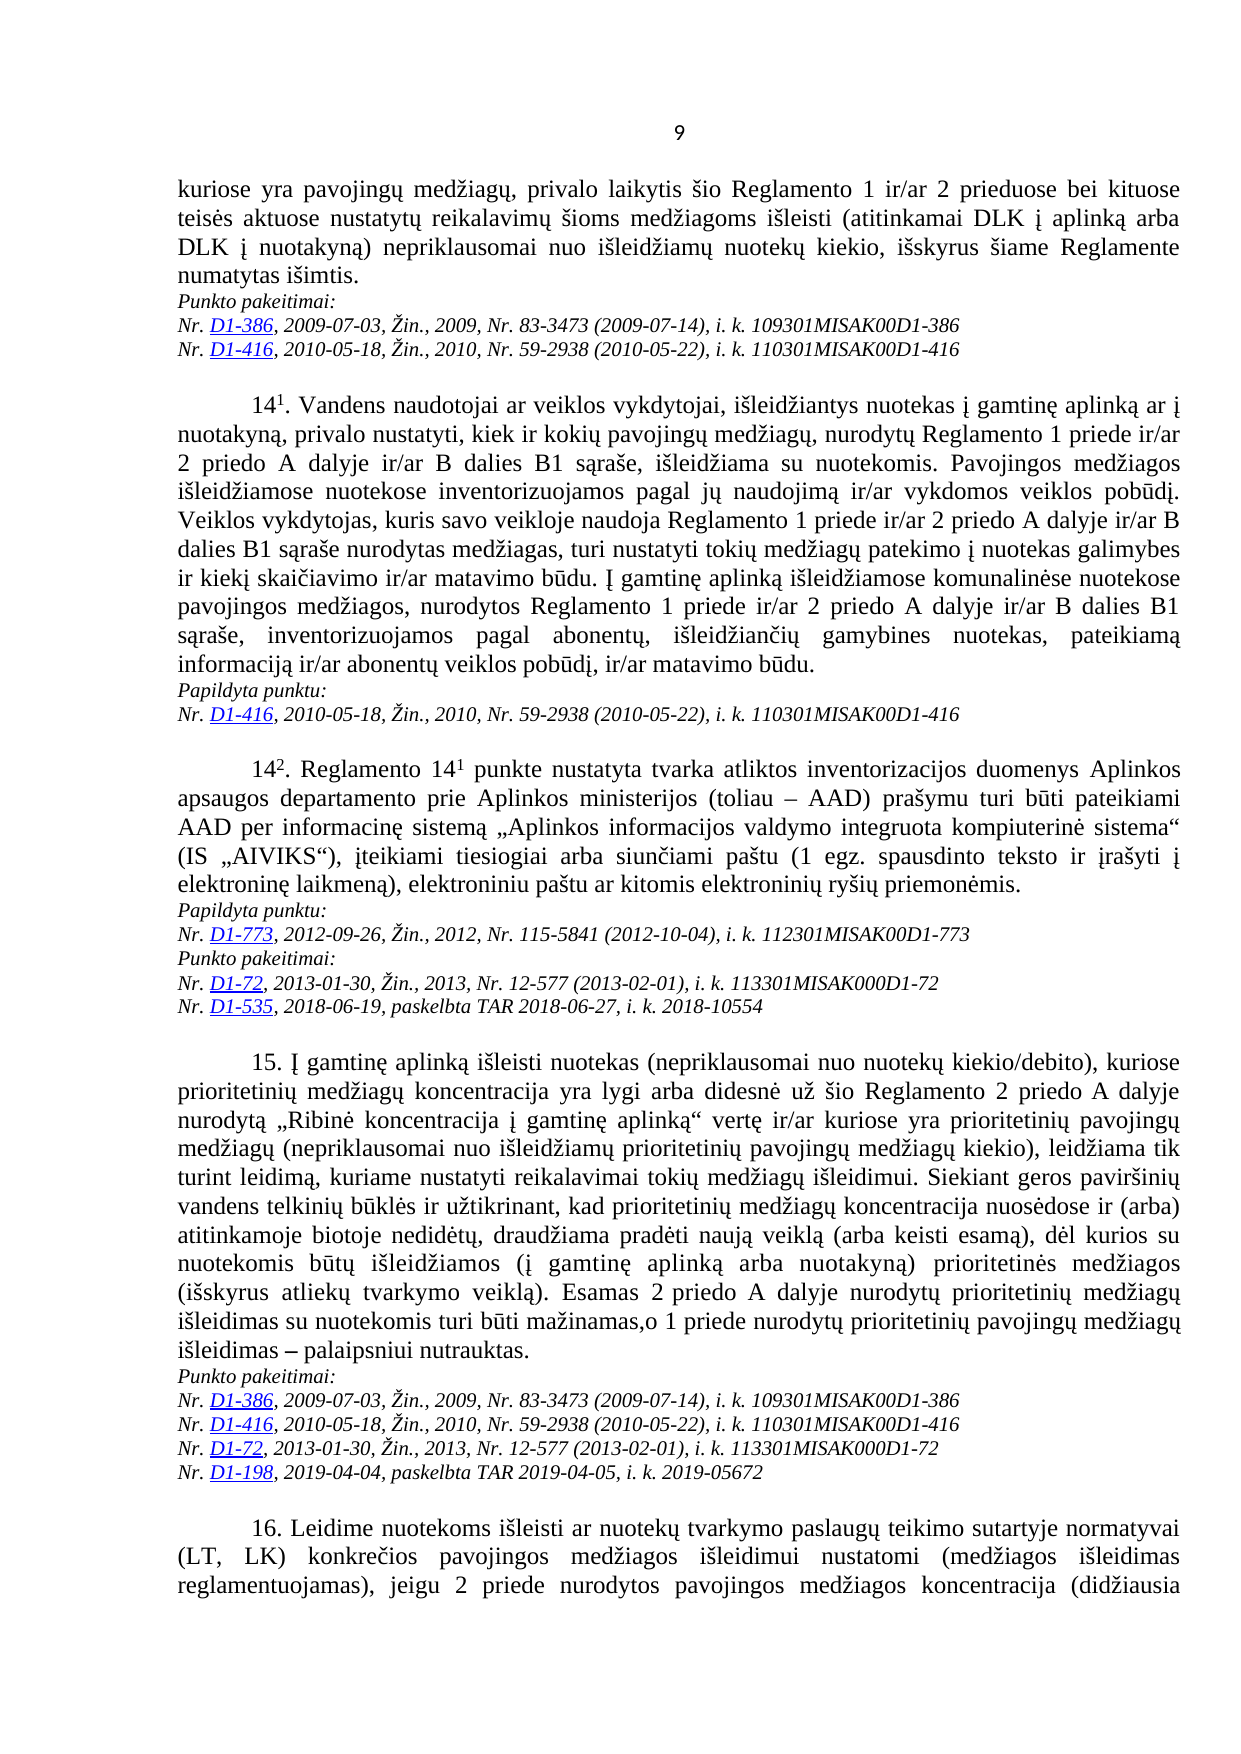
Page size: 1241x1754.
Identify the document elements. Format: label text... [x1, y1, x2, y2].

text Nr. D1-416, 2010-05-18, Žin., 2010, Nr. 59-2938 (2010-05-22), i. k. 110301MISAK00D1-416 [177, 1412, 1181, 1436]
text 16. Leidime nuotekoms išleisti ar nuotekų tvarkymo paslaugų teikimo sutartyje normatyvai (LT, LK) konkrečios pavojingos medžiagos išleidimui nustatomi (medžiagos išleidimas reglamentuojamas), jeigu 2 priede nurodytos pavojingos medžiagos koncentracija (didžiausia [177, 1513, 1181, 1599]
text Nr. D1-72, 2013-01-30, Žin., 2013, Nr. 12-577 (2013-02-01), i. k. 113301MISAK000D1-72 [177, 1436, 1181, 1460]
text Punkto pakeitimai: [177, 1363, 1181, 1388]
text Nr. D1-773, 2012-09-26, Žin., 2012, Nr. 115-5841 (2012-10-04), i. k. 112301MISAK00D1-773 [177, 922, 1181, 946]
text Nr. D1-198, 2019-04-04, paskelbta TAR 2019-04-05, i. k. 2019-05672 [177, 1460, 1181, 1484]
text 142. Reglamento 141 punkte nustatyta tvarka atliktos inventorizacijos duomenys Aplinkos apsaugos departamento prie Aplinkos ministerijos (toliau – AAD) prašymu turi būti pateikiami AAD per informacinę sistemą „Aplinkos informacijos valdymo integruota kompiuterinė sistema“ (IS „AIVIKS“), įteikiami tiesiogiai arba siunčiami paštu (1 egz. spausdinto teksto ir įrašyti į elektroninę laikmeną), elektroniniu paštu ar kitomis elektroninių ryšių priemonėmis. [177, 754, 1181, 898]
text Nr. D1-386, 2009-07-03, Žin., 2009, Nr. 83-3473 (2009-07-14), i. k. 109301MISAK00D1-386 [177, 313, 1181, 337]
text kuriose yra pavojingų medžiagų, privalo laikytis šio Reglamento 1 ir/ar 2 prieduose bei kituose teisės aktuose nustatytų reikalavimų šioms medžiagoms išleisti (atitinkamai DLK į aplinką arba DLK į nuotakyną) nepriklausomai nuo išleidžiamų nuotekų kiekio, išskyrus šiame Reglamente numatytas išimtis. [177, 174, 1181, 289]
text Punkto pakeitimai: [177, 289, 1181, 313]
text Nr. D1-416, 2010-05-18, Žin., 2010, Nr. 59-2938 (2010-05-22), i. k. 110301MISAK00D1-416 [177, 702, 1181, 726]
text Punkto pakeitimai: [177, 946, 1181, 970]
text Nr. D1-535, 2018-06-19, paskelbta TAR 2018-06-27, i. k. 2018-10554 [177, 994, 1181, 1018]
text Nr. D1-416, 2010-05-18, Žin., 2010, Nr. 59-2938 (2010-05-22), i. k. 110301MISAK00D1-416 [177, 337, 1181, 361]
text Nr. D1-386, 2009-07-03, Žin., 2009, Nr. 83-3473 (2009-07-14), i. k. 109301MISAK00D1-386 [177, 1388, 1181, 1412]
text 141. Vandens naudotojai ar veiklos vykdytojai, išleidžiantys nuotekas į gamtinę aplinką ar į nuotakyną, privalo nustatyti, kiek ir kokių pavojingų medžiagų, nurodytų Reglamento 1 priede ir/ar 2 priedo A dalyje ir/ar B dalies B1 sąraše, išleidžiama su nuotekomis. Pavojingos medžiagos išleidžiamose nuotekose inventorizuojamos pagal jų naudojimą ir/ar vykdomos veiklos pobūdį. Veiklos vykdytojas, kuris savo veikloje naudoja Reglamento 1 priede ir/ar 2 priedo A dalyje ir/ar B dalies B1 sąraše nurodytas medžiagas, turi nustatyti tokių medžiagų patekimo į nuotekas galimybes ir kiekį skaičiavimo ir/ar matavimo būdu. Į gamtinę aplinką išleidžiamose komunalinėse nuotekose pavojingos medžiagos, nurodytos Reglamento 1 priede ir/ar 2 priedo A dalyje ir/ar B dalies B1 sąraše, inventorizuojamos pagal abonentų, išleidžiančių gamybines nuotekas, pateikiamą informaciją ir/ar abonentų veiklos pobūdį, ir/ar matavimo būdu. [177, 390, 1181, 678]
text Papildyta punktu: [177, 678, 1181, 702]
text Nr. D1-72, 2013-01-30, Žin., 2013, Nr. 12-577 (2013-02-01), i. k. 113301MISAK000D1-72 [177, 970, 1181, 994]
text 15. Į gamtinę aplinką išleisti nuotekas (nepriklausomai nuo nuotekų kiekio/debito), kuriose prioritetinių medžiagų koncentracija yra lygi arba didesnė už šio Reglamento 2 priedo A dalyje nurodytą „Ribinė koncentracija į gamtinę aplinką“ vertę ir/ar kuriose yra prioritetinių pavojingų medžiagų (nepriklausomai nuo išleidžiamų prioritetinių pavojingų medžiagų kiekio), leidžiama tik turint leidimą, kuriame nustatyti reikalavimai tokių medžiagų išleidimui. Siekiant geros paviršinių vandens telkinių būklės ir užtikrinant, kad prioritetinių medžiagų koncentracija nuosėdose ir (arba) atitinkamoje biotoje nedidėtų, draudžiama pradėti naują veiklą (arba keisti esamą), dėl kurios su nuotekomis būtų išleidžiamos (į gamtinę aplinką arba nuotakyną) prioritetinės medžiagos (išskyrus atliekų tvarkymo veiklą). Esamas 2 priedo A dalyje nurodytų prioritetinių medžiagų išleidimas su nuotekomis turi būti mažinamas,o 1 priede nurodytų prioritetinių pavojingų medžiagų išleidimas – palaipsniui nutrauktas. [177, 1047, 1181, 1363]
text Papildyta punktu: [177, 898, 1181, 922]
